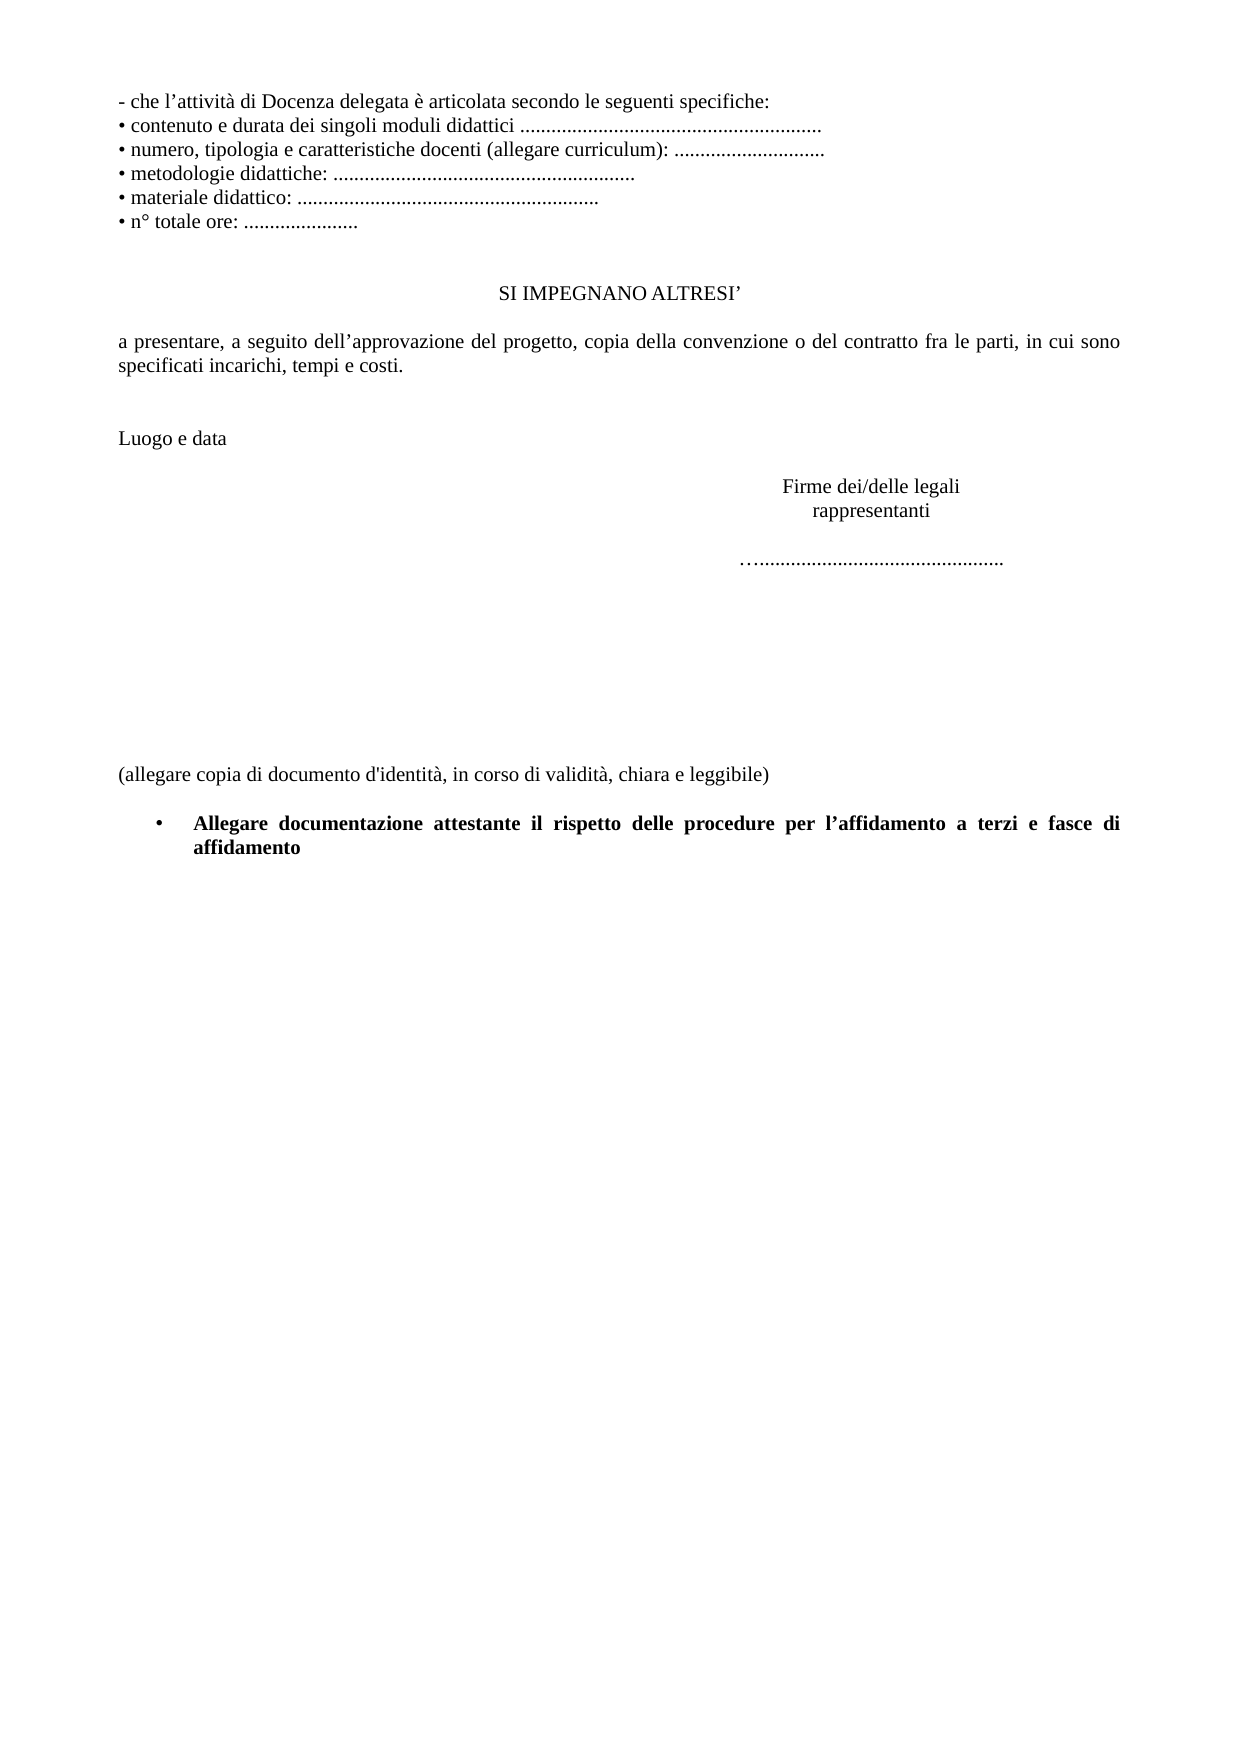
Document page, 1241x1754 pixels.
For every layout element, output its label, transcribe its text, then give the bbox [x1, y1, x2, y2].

text (allegare copia di documento d'identità, in corso di validità, chiara e leggibile) [118, 762, 1122, 786]
text - che l’attività di Docenza delegata è articolata secondo le seguenti specifiche: [118, 89, 1122, 113]
text …............................................... [620, 546, 1122, 570]
text rappresentanti [620, 498, 1122, 522]
text Firme dei/delle legali [620, 474, 1122, 498]
list Allegare documentazione attestante il rispetto delle procedure per l’affidamento a terzi e fasce di affidamento [156, 811, 1122, 859]
text • metodologie didattiche: .......................................................... [118, 161, 1122, 185]
text • numero, tipologia e caratteristiche docenti (allegare curriculum): ............................. [118, 137, 1122, 161]
text SI IMPEGNANO ALTRESI’ [118, 281, 1122, 305]
text • contenuto e durata dei singoli moduli didattici .......................................................... [118, 113, 1122, 137]
text • n° totale ore: ...................... [118, 209, 1122, 233]
text Luogo e data [118, 426, 1122, 449]
text • materiale didattico: .......................................................... [118, 185, 1122, 209]
text a presentare, a seguito dell’approvazione del progetto, copia della convenzione o del contratto fra le parti, in cui sono specificati incarichi, tempi e costi. [118, 329, 1122, 377]
